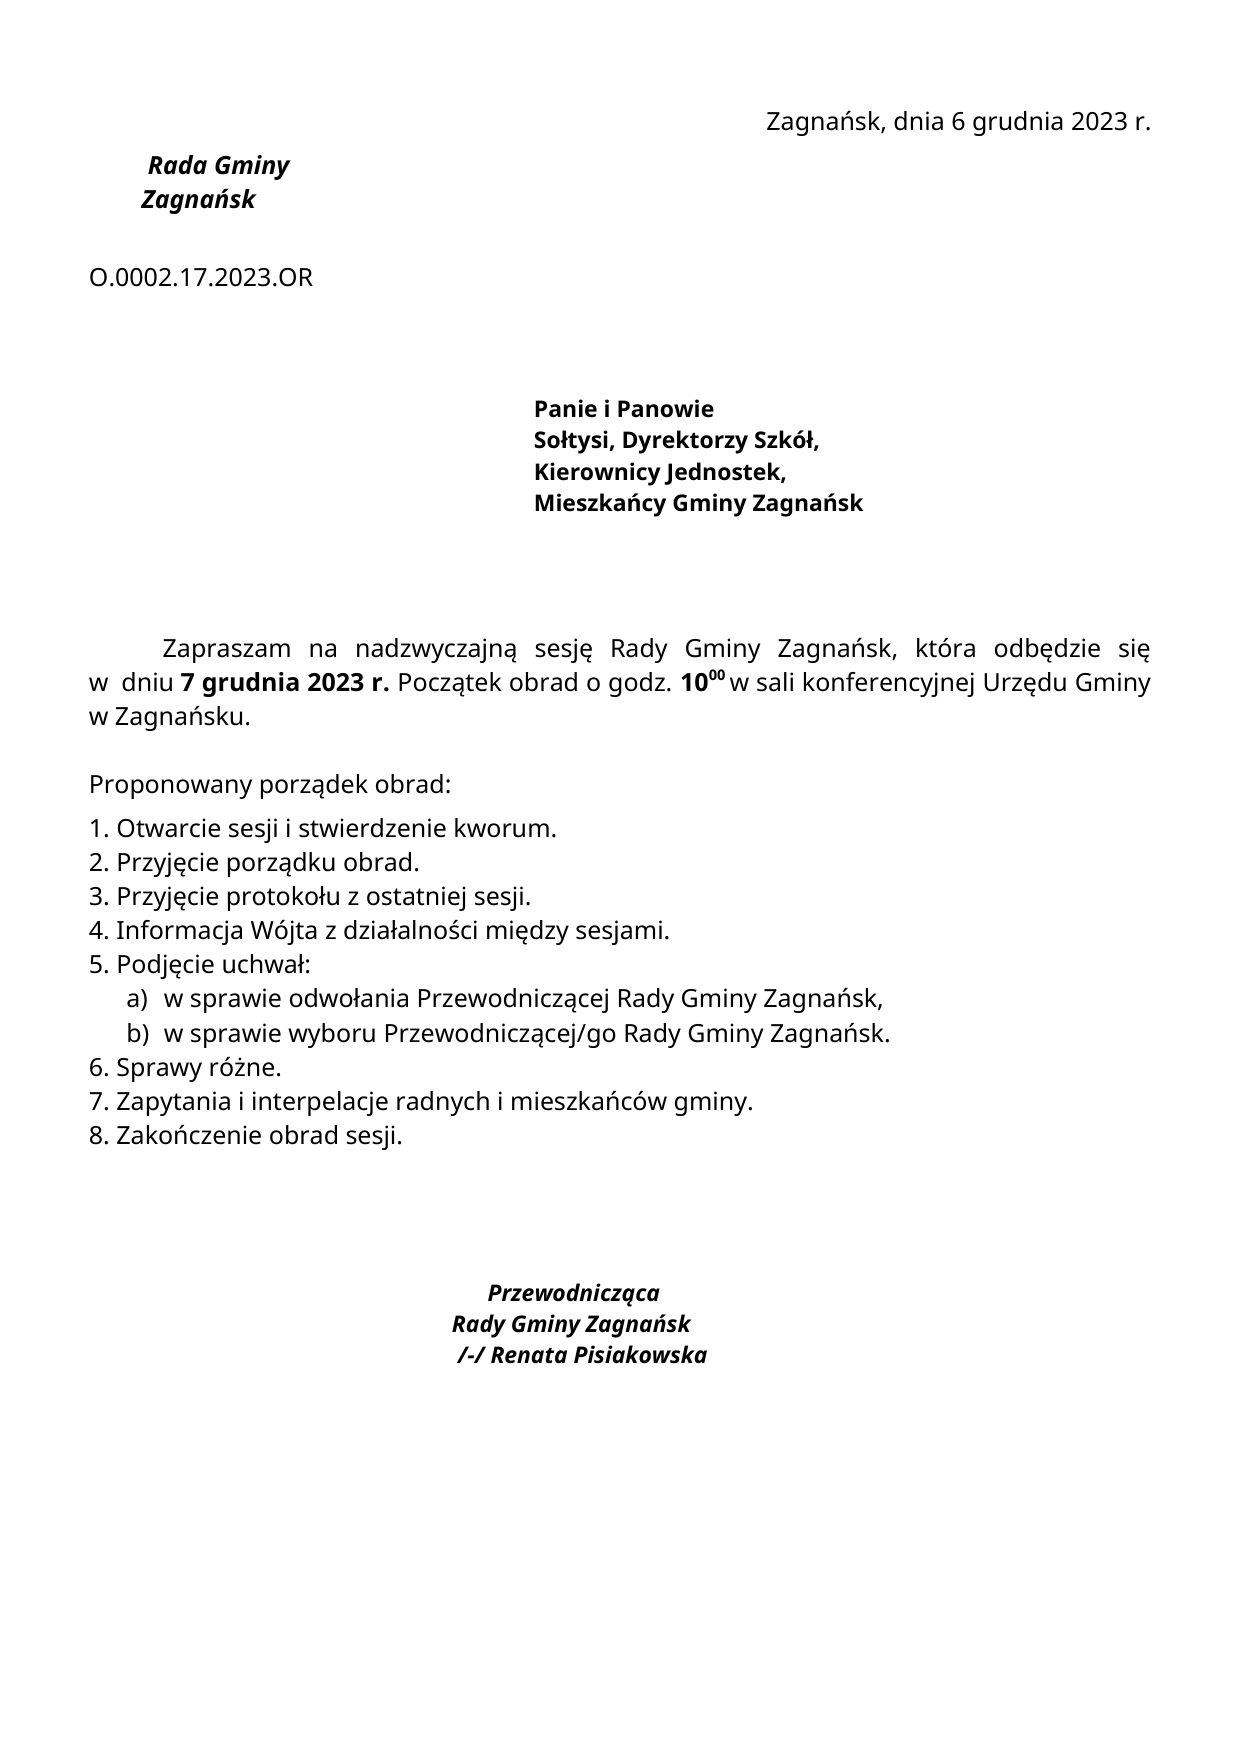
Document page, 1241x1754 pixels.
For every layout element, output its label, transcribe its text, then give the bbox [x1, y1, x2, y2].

text Panie i Panowie [236, 393, 1152, 424]
text 5. Podjęcie uchwał: [89, 947, 1152, 981]
text Rada Gminy [70, 148, 1152, 182]
text Rady Gminy Zagnańsk [89, 1308, 1152, 1339]
text Przewodnicząca [89, 1214, 1152, 1308]
list w sprawie wyboru Przewodniczącej/go Rady Gminy Zagnańsk. [126, 1015, 1152, 1049]
text Zagnańsk, dnia 6 grudnia 2023 r. [89, 103, 1152, 137]
text 6. Sprawy różne. [89, 1049, 1152, 1083]
text Kierownicy Jednostek, Mieszkańcy Gminy Zagnańsk [236, 455, 1152, 518]
text 3. Przyjęcie protokołu z ostatniej sesji. [89, 879, 1152, 913]
text Proponowany porządek obrad: [89, 767, 1152, 801]
text Zagnańsk [70, 182, 1152, 216]
text O.0002.17.2023.OR [89, 260, 1152, 294]
text /-/ Renata Pisiakowska [89, 1339, 1152, 1371]
text Zapraszam na nadzwyczajną sesję Rady Gminy Zagnańsk, która odbędzie się w dniu 7 grudnia 2023 r. Początek obrad o godz. 1000 w sali konferencyjnej Urzędu Gminy w Zagnańsku. [89, 630, 1152, 732]
list w sprawie odwołania Przewodniczącej Rady Gminy Zagnańsk, [126, 981, 1152, 1015]
text 8. Zakończenie obrad sesji. [89, 1117, 1152, 1151]
text 7. Zapytania i interpelacje radnych i mieszkańców gminy. [89, 1083, 1152, 1117]
text 1. Otwarcie sesji i stwierdzenie kworum. [89, 811, 1152, 845]
text Sołtysi, Dyrektorzy Szkół, [236, 424, 1152, 455]
text 4. Informacja Wójta z działalności między sesjami. [89, 913, 1152, 947]
text 2. Przyjęcie porządku obrad. [89, 845, 1152, 879]
